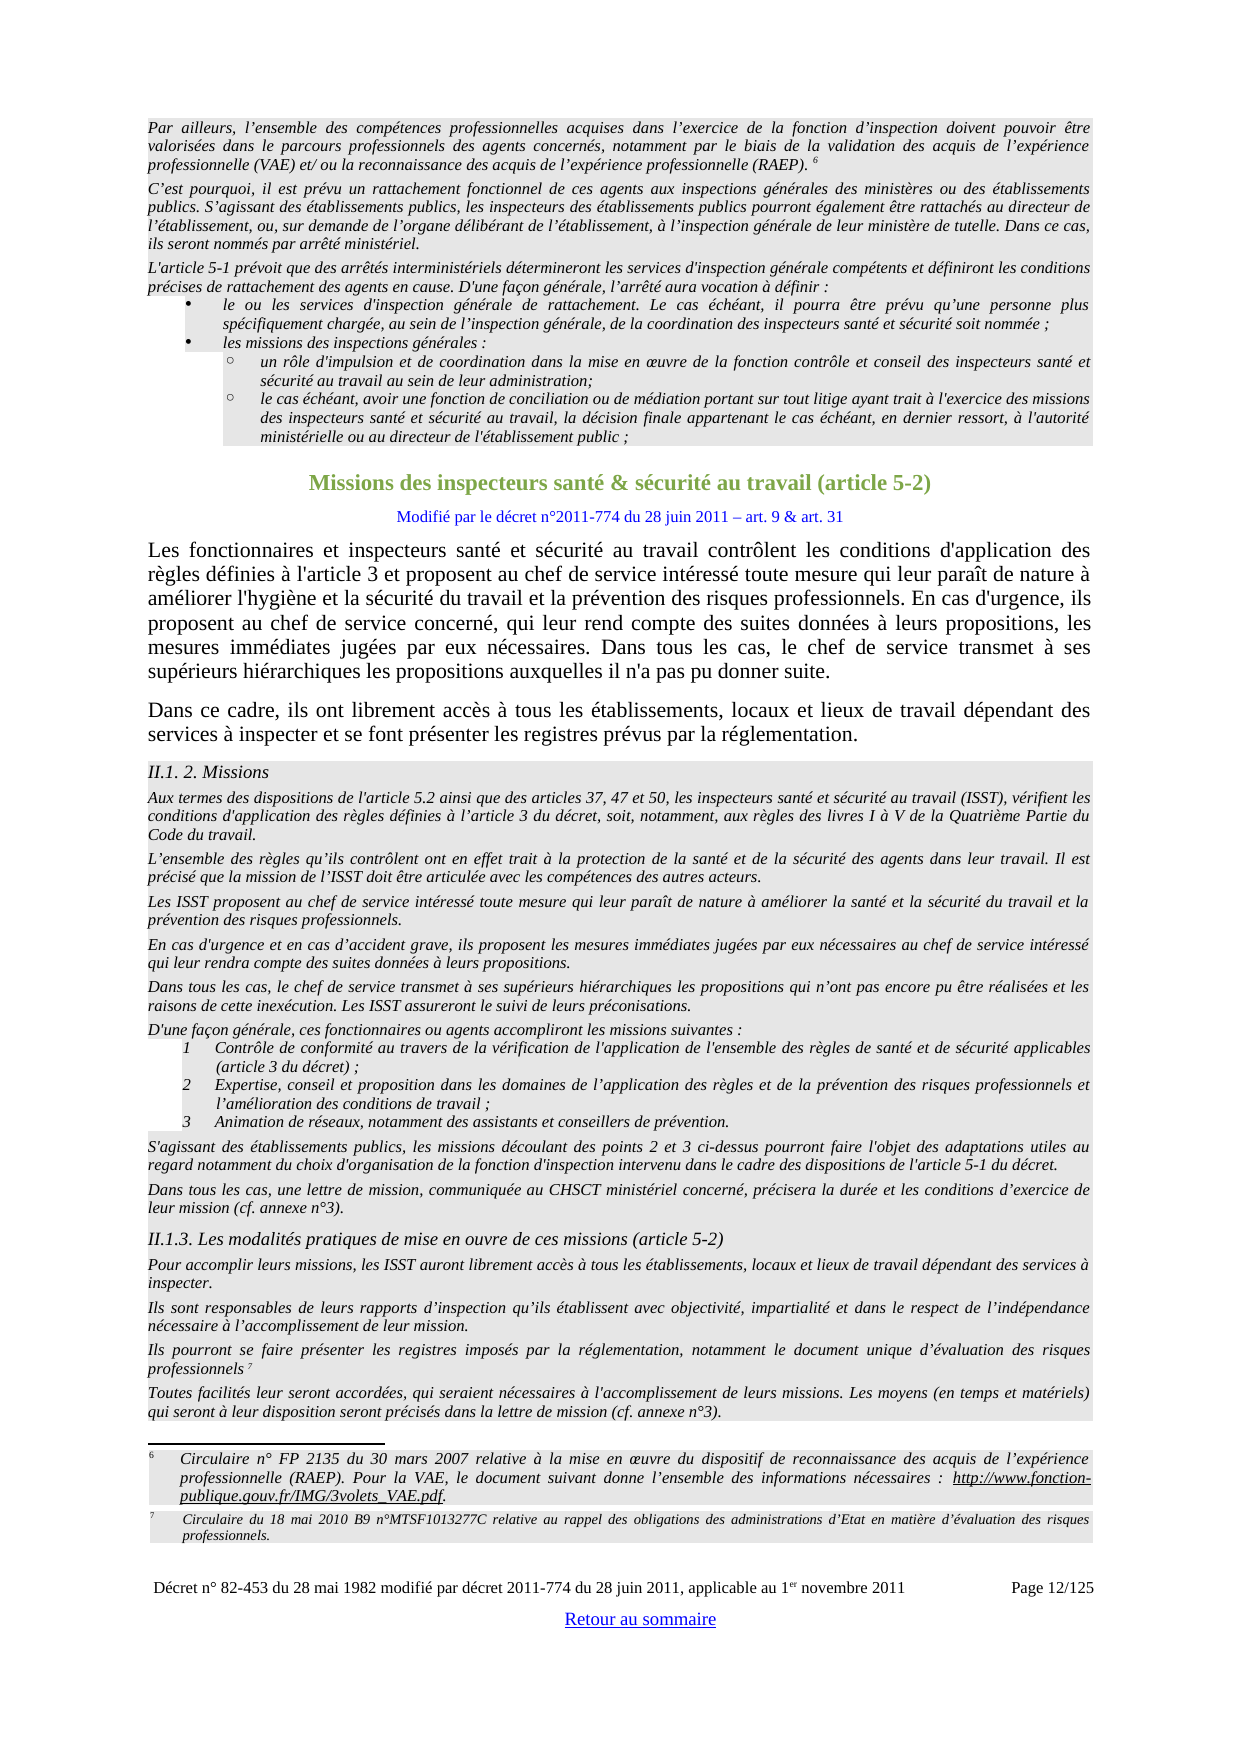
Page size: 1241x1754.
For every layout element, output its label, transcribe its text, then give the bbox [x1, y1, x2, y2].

text S'agissant des établissements publics, les missions découlant des points 2 et 3 ci-dessus pourront faire l'objet des adaptations utiles au regard notamment du choix d'organisation de la fonction d'inspection intervenu dans le cadre des dispositions de l'article 5-1 du décret. [148, 1137, 1093, 1174]
text Dans ce cadre, ils ont librement accès à tous les établissements, locaux et lieux de travail dépendant des services à inspecter et se font présenter les registres prévus par la réglementation. [148, 698, 1093, 747]
list le cas échéant, avoir une fonction de conciliation ou de médiation portant sur tout litige ayant trait à l'exercice des missions des inspecteurs santé et sécurité au travail, la décision finale appartenant le cas échéant, en dernier ressort, à l'autorité ministérielle ou au directeur de l'établissement public ; [223, 390, 1093, 446]
text 3 Animation de réseaux, notamment des assistants et conseillers de prévention. [182, 1113, 1093, 1131]
text C’est pourquoi, il est prévu un rattachement fonctionnel de ces agents aux inspections générales des ministères ou des établissements publics. S’agissant des établissements publics, les inspecteurs des établissements publics pourront également être rattachés au directeur de l’établissement, ou, sur demande de l’organe délibérant de l’établissement, à l’inspection générale de leur ministère de tutelle. Dans ce cas, ils seront nommés par arrêté ministériel. [148, 179, 1093, 253]
list le ou les services d'inspection générale de rattachement. Le cas échéant, il pourra être prévu qu’une personne plus spécifiquement chargée, au sein de l’inspection générale, de la coordination des inspecteurs santé et sécurité soit nommée ; [185, 296, 1093, 333]
text 2 Expertise, conseil et proposition dans les domaines de l’application des règles et de la prévention des risques professionnels et l’amélioration des conditions de travail ; [182, 1076, 1093, 1113]
text Toutes facilités leur seront accordées, qui seraient nécessaires à l'accomplissement de leurs missions. Les moyens (en temps et matériels) qui seront à leur disposition seront précisés dans la lettre de mission (cf. annexe n°3). [148, 1384, 1093, 1421]
text Circulaire du 18 mai 2010 B9 n°MTSF1013277C relative au rappel des obligations des administrations d’Etat en matière d’évaluation des risques professionnels. [150, 1511, 1093, 1543]
list un rôle d'impulsion et de coordination dans la mise en œuvre de la fonction contrôle et conseil des inspecteurs santé et sécurité au travail au sein de leur administration; [223, 352, 1093, 390]
list les missions des inspections générales : [185, 333, 1093, 352]
text II.1. 2. Missions [148, 761, 1093, 782]
text Ils sont responsables de leurs rapports d’inspection qu’ils établissent avec objectivité, impartialité et dans le respect de l’indépendance nécessaire à l’accomplissement de leur mission. [148, 1298, 1093, 1335]
text Dans tous les cas, une lettre de mission, communiquée au CHSCT ministériel concerné, précisera la durée et les conditions d’exercice de leur mission (cf. annexe n°3). [148, 1180, 1093, 1217]
text Aux termes des dispositions de l'article 5.2 ainsi que des articles 37, 47 et 50, les inspecteurs santé et sécurité au travail (ISST), vérifient les conditions d'application des règles définies à l’article 3 du décret, soit, notamment, aux règles des livres I à V de la Quatrième Partie du Code du travail. [148, 788, 1093, 843]
text En cas d'urgence et en cas d’accident grave, ils proposent les mesures immédiates jugées par eux nécessaires au chef de service intéressé qui leur rendra compte des suites données à leurs propositions. [148, 935, 1093, 972]
text Les fonctionnaires et inspecteurs santé et sécurité au travail contrôlent les conditions d'application des règles définies à l'article 3 et proposent au chef de service intéressé toute mesure qui leur paraît de nature à améliorer l'hygiène et la sécurité du travail et la prévention des risques professionnels. En cas d'urgence, ils proposent au chef de service concerné, qui leur rend compte des suites données à leurs propositions, les mesures immédiates jugées par eux nécessaires. Dans tous les cas, le chef de service transmet à ses supérieurs hiérarchiques les propositions auxquelles il n'a pas pu donner suite. [148, 538, 1093, 683]
text L’ensemble des règles qu’ils contrôlent ont en effet trait à la protection de la santé et de la sécurité des agents dans leur travail. Il est précisé que la mission de l’ISST doit être articulée avec les compétences des autres acteurs. [148, 849, 1093, 886]
text 1 Contrôle de conformité au travers de la vérification de l'application de l'ensemble des règles de santé et de sécurité applicables (article 3 du décret) ; [182, 1039, 1093, 1076]
text L'article 5-1 prévoit que des arrêtés interministériels détermineront les services d'inspection générale compétents et définiront les conditions précises de rattachement des agents en cause. D'une façon générale, l’arrêté aura vocation à définir : [148, 259, 1093, 296]
text Par ailleurs, l’ensemble des compétences professionnelles acquises dans l’exercice de la fonction d’inspection doivent pouvoir être valorisées dans le parcours professionnels des agents concernés, notamment par le biais de la validation des acquis de l’expérience professionnelle (VAE) et/ ou la reconnaissance des acquis de l’expérience professionnelle (RAEP). [148, 118, 1093, 173]
subtitle Missions des inspecteurs santé & sécurité au travail (article 5-2) [148, 470, 1093, 496]
text Les ISST proposent au chef de service intéressé toute mesure qui leur paraît de nature à améliorer la santé et la sécurité du travail et la prévention des risques professionnels. [148, 892, 1093, 929]
text D'une façon générale, ces fonctionnaires ou agents accompliront les missions suivantes : [148, 1021, 1093, 1039]
text Pour accomplir leurs missions, les ISST auront librement accès à tous les établissements, locaux et lieux de travail dépendant des services à inspecter. [148, 1255, 1093, 1292]
text Dans tous les cas, le chef de service transmet à ses supérieurs hiérarchiques les propositions qui n’ont pas encore pu être réalisées et les raisons de cette inexécution. Les ISST assureront le suivi de leurs préconisations. [148, 978, 1093, 1015]
text Modifié par le décret n°2011-774 du 28 juin 2011 – art. 9 & art. 31 [148, 507, 1093, 526]
text Circulaire n° FP 2135 du 30 mars 2007 relative à la mise en œuvre du dispositif de reconnaissance des acquis de l’expérience professionnelle (RAEP). Pour la VAE, le document suivant donne l’ensemble des informations nécessaires : http://www.fonction-publique.gouv.fr/IMG/3volets_VAE.pdf. [149, 1450, 1093, 1505]
text II.1.3. Les modalités pratiques de mise en ouvre de ces missions (article 5-2) [148, 1229, 1093, 1249]
text Ils pourront se faire présenter les registres imposés par la réglementation, notamment le document unique d’évaluation des risques professionnels [148, 1341, 1093, 1378]
